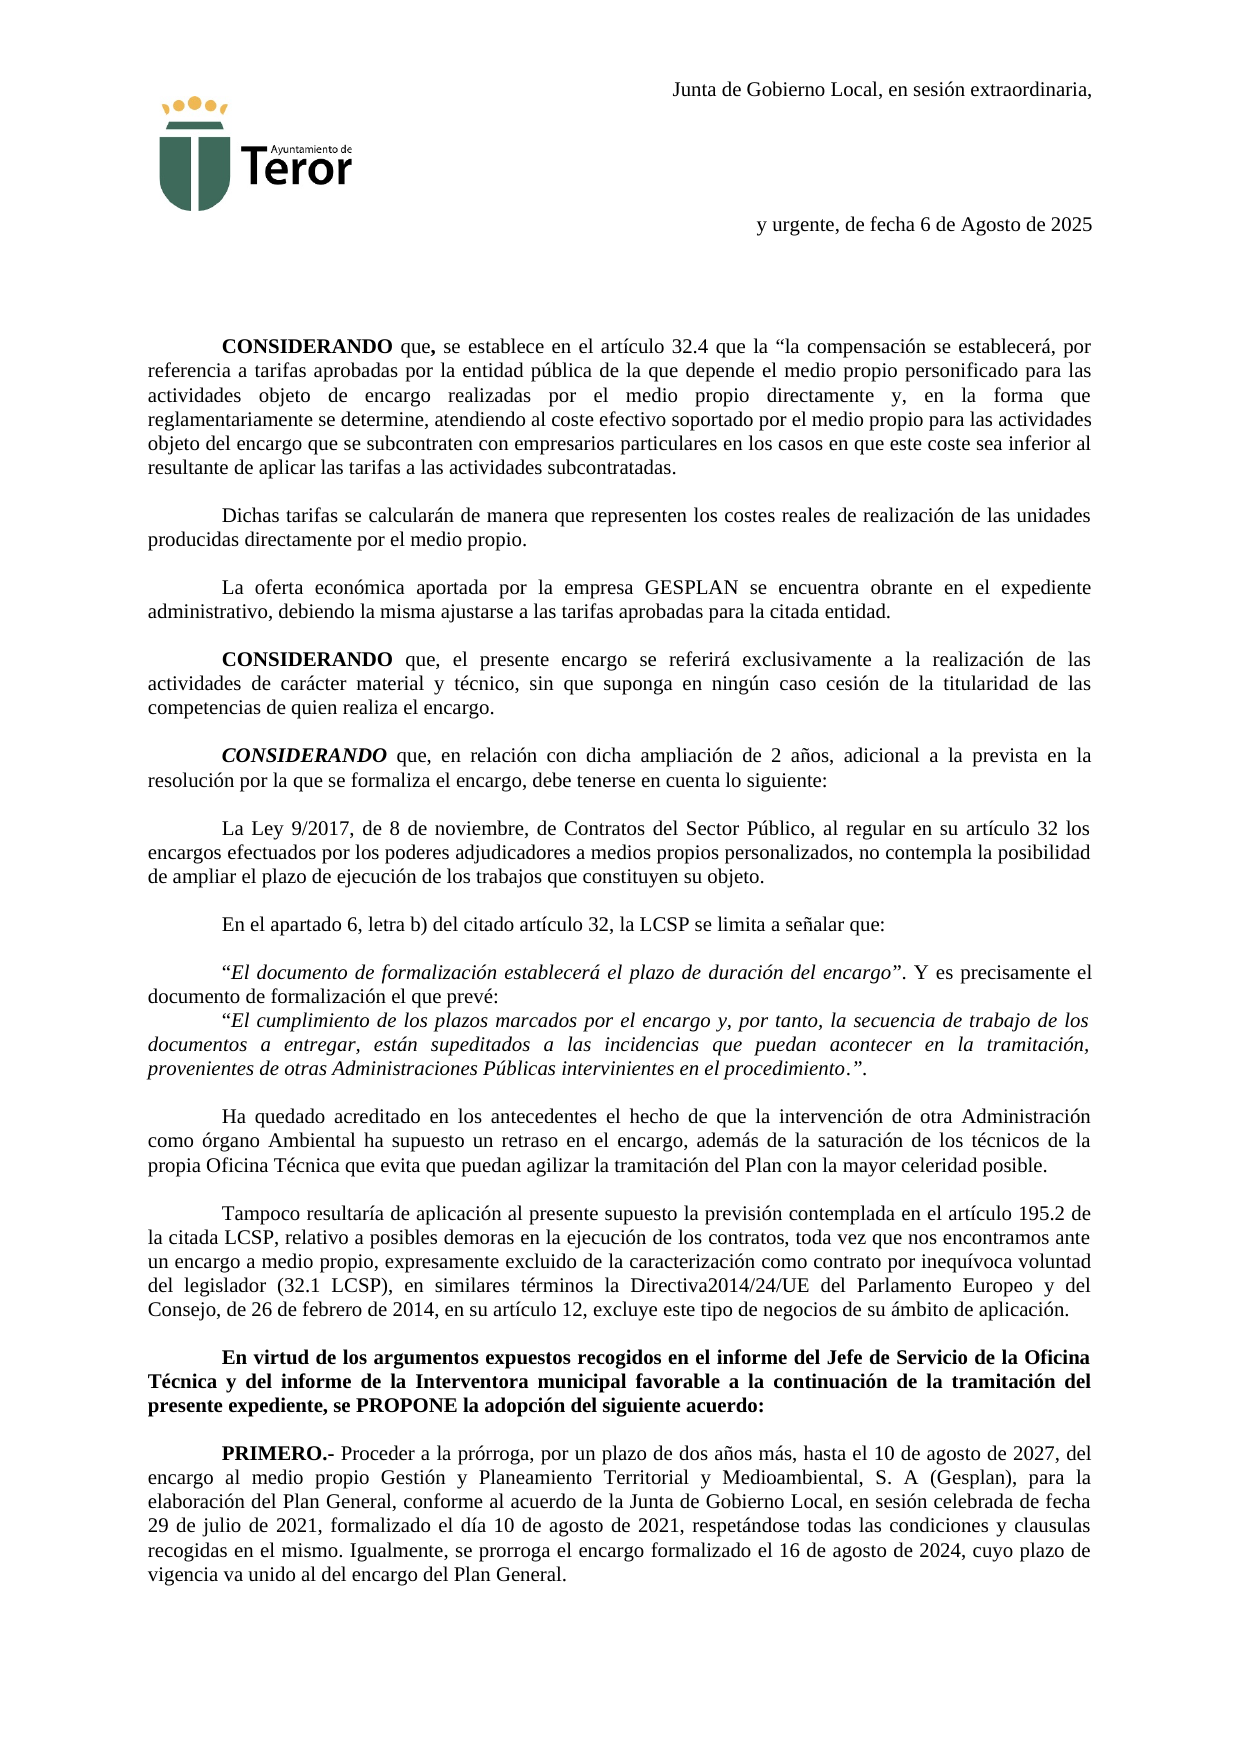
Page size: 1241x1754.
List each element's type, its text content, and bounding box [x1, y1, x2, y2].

text “El documento de formalización establecerá el plazo de duración del encargo”. Y es precisamente el documento de formalización el que prevé: [148, 960, 1092, 1008]
text Ha quedado acreditado en los antecedentes el hecho de que la intervención de otra Administración como órgano Ambiental ha supuesto un retraso en el encargo, además de la saturación de los técnicos de la propia Oficina Técnica que evita que puedan agilizar la tramitación del Plan con la mayor celeridad posible. [148, 1104, 1092, 1177]
text La oferta económica aportada por la empresa GESPLAN se encuentra obrante en el expediente administrativo, debiendo la misma ajustarse a las tarifas aprobadas para la citada entidad. [148, 575, 1092, 623]
text “El cumplimiento de los plazos marcados por el encargo y, por tanto, la secuencia de trabajo de los documentos a entregar, están supeditados a las incidencias que puedan acontecer en la tramitación, provenientes de otras Administraciones Públicas intervinientes en el procedimiento.”. [148, 1008, 1092, 1080]
text En virtud de los argumentos expuestos recogidos en el informe del Jefe de Servicio de la Oficina Técnica y del informe de la Interventora municipal favorable a la continuación de la tramitación del presente expediente, se PROPONE la adopción del siguiente acuerdo: [148, 1345, 1092, 1417]
text En el apartado 6, letra b) del citado artículo 32, la LCSP se limita a señalar que: [148, 912, 1092, 936]
text CONSIDERANDO que, el presente encargo se referirá exclusivamente a la realización de las actividades de carácter material y técnico, sin que suponga en ningún caso cesión de la titularidad de las competencias de quien realiza el encargo. [148, 647, 1092, 719]
text Tampoco resultaría de aplicación al presente supuesto la previsión contemplada en el artículo 195.2 de la citada LCSP, relativo a posibles demoras en la ejecución de los contratos, toda vez que nos encontramos ante un encargo a medio propio, expresamente excluido de la caracterización como contrato por inequívoca voluntad del legislador (32.1 LCSP), en similares términos la Directiva2014/24/UE del Parlamento Europeo y del Consejo, de 26 de febrero de 2014, en su artículo 12, excluye este tipo de negocios de su ámbito de aplicación. [148, 1201, 1092, 1321]
text PRIMERO.- Proceder a la prórroga, por un plazo de dos años más, hasta el 10 de agosto de 2027, del encargo al medio propio Gestión y Planeamiento Territorial y Medioambiental, S. A (Gesplan), para la elaboración del Plan General, conforme al acuerdo de la Junta de Gobierno Local, en sesión celebrada de fecha 29 de julio de 2021, formalizado el día 10 de agosto de 2021, respetándose todas las condiciones y clausulas recogidas en el mismo. Igualmente, se prorroga el encargo formalizado el 16 de agosto de 2024, cuyo plazo de vigencia va unido al del encargo del Plan General. [148, 1441, 1092, 1586]
text CONSIDERANDO que, se establece en el artículo 32.4 que la “la compensación se establecerá, por referencia a tarifas aprobadas por la entidad pública de la que depende el medio propio personificado para las actividades objeto de encargo realizadas por el medio propio directamente y, en la forma que reglamentariamente se determine, atendiendo al coste efectivo soportado por el medio propio para las actividades objeto del encargo que se subcontraten con empresarios particulares en los casos en que este coste sea inferior al resultante de aplicar las tarifas a las actividades subcontratadas. [148, 334, 1092, 479]
text CONSIDERANDO que, en relación con dicha ampliación de 2 años, adicional a la prevista en la resolución por la que se formaliza el encargo, debe tenerse en cuenta lo siguiente: [148, 743, 1092, 792]
text La Ley 9/2017, de 8 de noviembre, de Contratos del Sector Público, al regular en su artículo 32 los encargos efectuados por los poderes adjudicadores a medios propios personalizados, no contempla la posibilidad de ampliar el plazo de ejecución de los trabajos que constituyen su objeto. [148, 816, 1092, 888]
text Dichas tarifas se calcularán de manera que representen los costes reales de realización de las unidades producidas directamente por el medio propio. [148, 503, 1092, 551]
